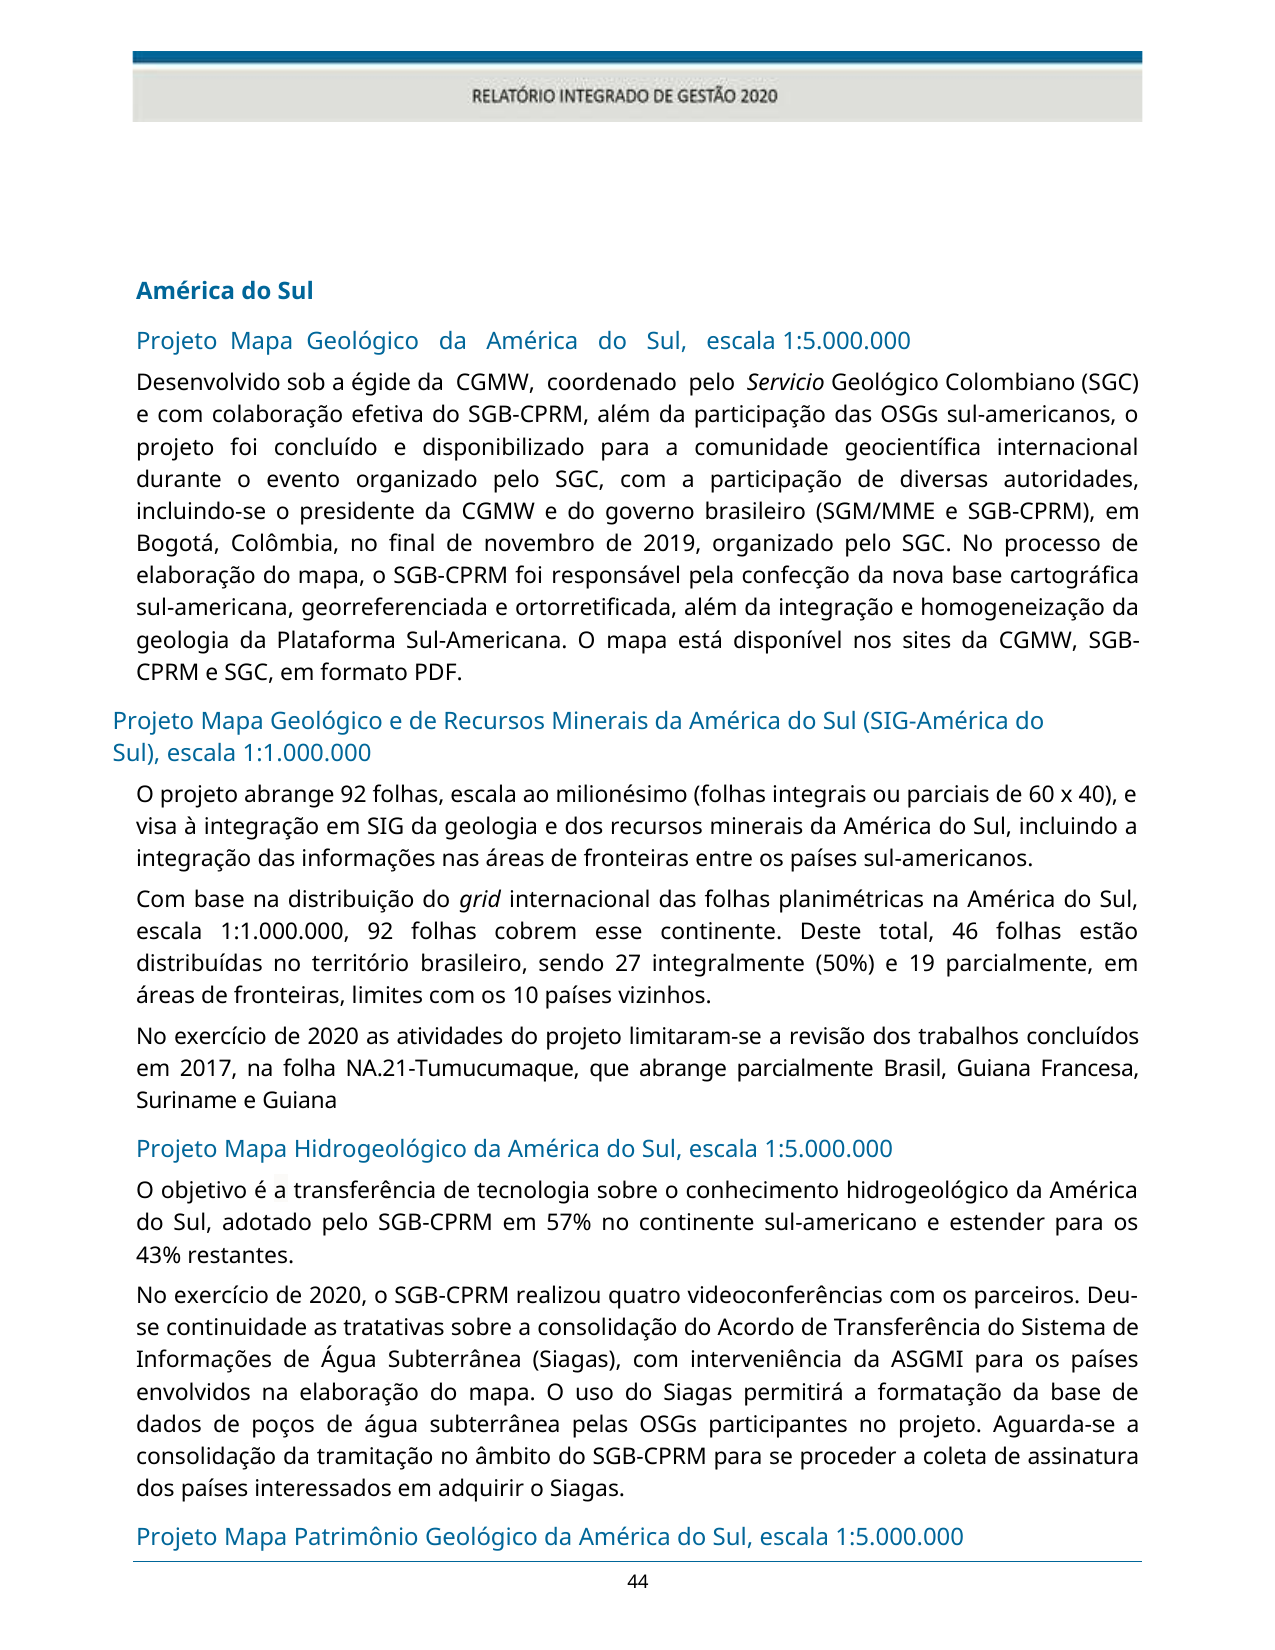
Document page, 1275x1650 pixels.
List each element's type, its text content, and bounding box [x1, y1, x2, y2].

subtitle Projeto Mapa Patrimônio Geológico da América do Sul, escala 1:5.000.000 [136, 1520, 1202, 1553]
text Com base na distribuição do grid internacional das folhas planimétricas na América do Sul, escala 1:1.000.000, 92 folhas cobrem esse continente. Deste total, 46 folhas estão distribuídas no território brasileiro, sendo 27 integralmente (50%) e 19 parcialmente, em áreas de fronteiras, limites com os 10 países vizinhos. [136, 883, 1139, 1011]
text O objetivo é a transferência de tecnologia sobre o conhecimento hidrogeológico da América do Sul, adotado pelo SGB-CPRM em 57% no continente sul-americano e estender para os 43% restantes. [136, 1174, 1139, 1270]
subtitle Projeto Mapa Geológico e de Recursos Minerais da América do Sul (SIG-América do Sul), escala 1:1.000.000 [112, 703, 1080, 769]
subtitle Projeto Mapa Geológico da América do Sul, escala 1:5.000.000 [136, 324, 1202, 356]
text O projeto abrange 92 folhas, escala ao milionésimo (folhas integrais ou parciais de 60 x 40), e visa à integração em SIG da geologia e dos recursos minerais da América do Sul, incluindo a integração das informações nas áreas de fronteiras entre os países sul-americanos. [136, 778, 1139, 873]
subtitle Projeto Mapa Hidrogeológico da América do Sul, escala 1:5.000.000 [136, 1132, 1202, 1164]
text No exercício de 2020 as atividades do projeto limitaram-se a revisão dos trabalhos concluídos em 2017, na folha NA.21-Tumucumaque, que abrange parcialmente Brasil, Guiana Francesa, Suriname e Guiana [136, 1020, 1140, 1116]
text Desenvolvido sob a égide da CGMW, coordenado pelo Servicio Geológico Colombiano (SGC) e com colaboração efetiva do SGB-CPRM, além da participação das OSGs sul-americanos, o projeto foi concluído e disponibilizado para a comunidade geocientífica internacional durante o evento organizado pelo SGC, com a participação de diversas autoridades, incluindo-se o presidente da CGMW e do governo brasileiro (SGM/MME e SGB-CPRM), em Bogotá, Colômbia, no final de novembro de 2019, organizado pelo SGC. No processo de elaboração do mapa, o SGB-CPRM foi responsável pela confecção da nova base cartográfica sul-americana, georreferenciada e ortorretificada, além da integração e homogeneização da geologia da Plataforma Sul-Americana. O mapa está disponível nos sites da CGMW, SGB-CPRM e SGC, em formato PDF. [136, 366, 1140, 687]
subtitle América do Sul [136, 274, 1202, 306]
text No exercício de 2020, o SGB-CPRM realizou quatro videoconferências com os parceiros. Deu-se continuidade as tratativas sobre a consolidação do Acordo de Transferência do Sistema de Informações de Água Subterrânea (Siagas), com interveniência da ASGMI para os países envolvidos na elaboração do mapa. O uso do Siagas permitirá a formatação da base de dados de poços de água subterrânea pelas OSGs participantes no projeto. Aguarda-se a consolidação da tramitação no âmbito do SGB-CPRM para se proceder a coleta de assinatura dos países interessados em adquirir o Siagas. [136, 1279, 1139, 1503]
